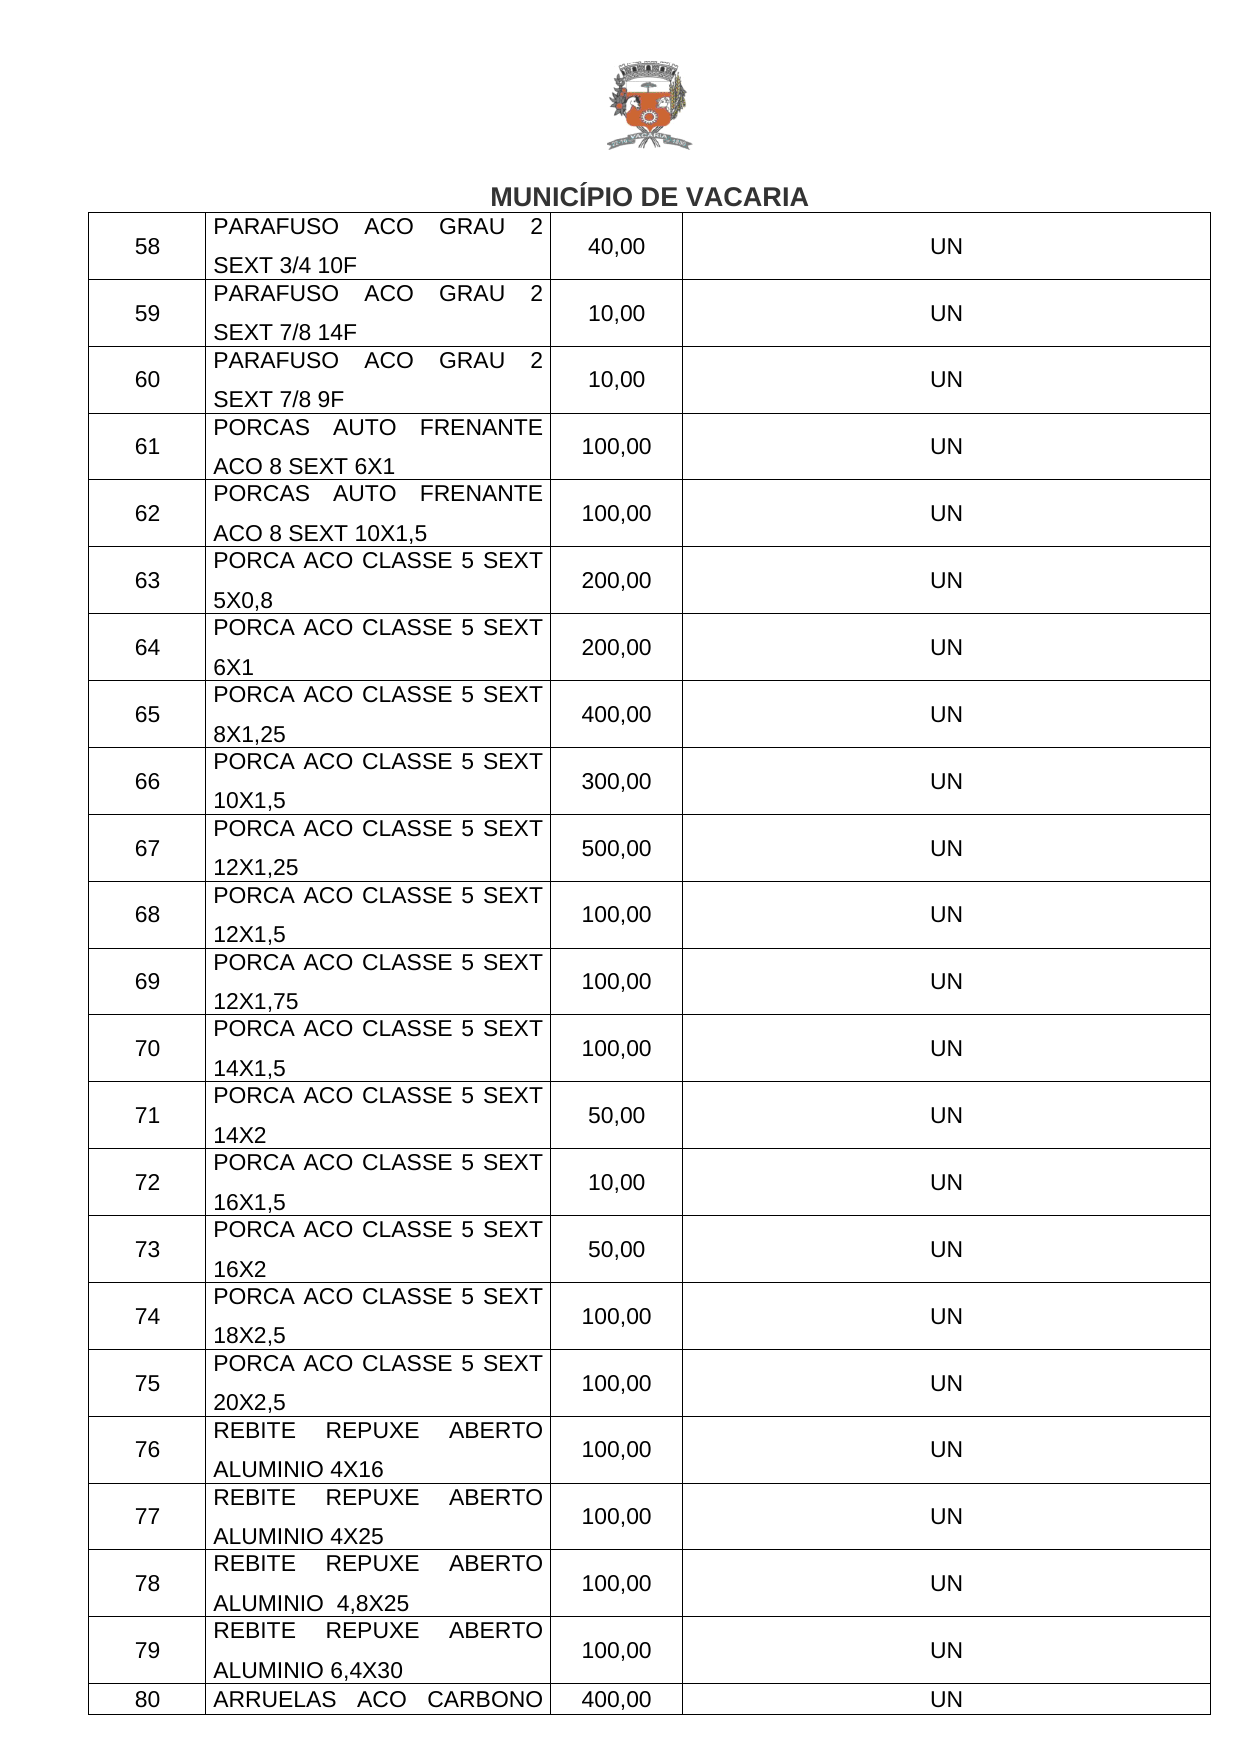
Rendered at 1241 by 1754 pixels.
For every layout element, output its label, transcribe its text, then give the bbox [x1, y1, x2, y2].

table_cell PORCA ACO CLASSE 5 SEXT 12X1,75 [206, 949, 550, 1014]
table_cell 78 [89, 1550, 205, 1616]
table_cell UN [683, 1484, 1210, 1549]
table_cell PORCA ACO CLASSE 5 SEXT 14X2 [206, 1082, 550, 1148]
table_cell PORCA ACO CLASSE 5 SEXT 12X1,5 [206, 882, 550, 947]
table_cell 62 [89, 480, 205, 546]
table_cell PARAFUSO ACO GRAU 2 SEXT 7/8 9F [206, 347, 550, 412]
table_cell UN [683, 414, 1210, 479]
table_cell UN [683, 748, 1210, 814]
table_cell UN [683, 213, 1210, 279]
table_cell 68 [89, 882, 205, 947]
table_cell UN [683, 1015, 1210, 1081]
table_cell PORCA ACO CLASSE 5 SEXT 14X1,5 [206, 1015, 550, 1081]
table_cell 63 [89, 547, 205, 613]
table_cell UN [683, 1350, 1210, 1416]
table_cell PORCA ACO CLASSE 5 SEXT 5X0,8 [206, 547, 550, 613]
table_cell 10,00 [551, 280, 682, 346]
table_cell REBITE REPUXE ABERTO ALUMINIO 6,4X30 [206, 1617, 550, 1683]
table_cell UN [683, 949, 1210, 1014]
table_cell UN [683, 681, 1210, 747]
table_cell 77 [89, 1484, 205, 1549]
table_cell UN [683, 1617, 1210, 1683]
table_cell UN [683, 1149, 1210, 1215]
table_cell 100,00 [551, 1484, 682, 1549]
table_cell 65 [89, 681, 205, 747]
table_cell 75 [89, 1350, 205, 1416]
table_cell 50,00 [551, 1082, 682, 1148]
table_cell 73 [89, 1216, 205, 1282]
table_cell PORCA ACO CLASSE 5 SEXT 16X2 [206, 1216, 550, 1282]
table_cell 72 [89, 1149, 205, 1215]
table_cell 100,00 [551, 1015, 682, 1081]
table_cell UN [683, 547, 1210, 613]
table_cell 40,00 [551, 213, 682, 279]
table_cell 100,00 [551, 1417, 682, 1482]
table_cell 71 [89, 1082, 205, 1148]
table_cell 100,00 [551, 1350, 682, 1416]
table_cell UN [683, 815, 1210, 881]
table_cell PARAFUSO ACO GRAU 2 SEXT 7/8 14F [206, 280, 550, 346]
table_cell 50,00 [551, 1216, 682, 1282]
table_cell 60 [89, 347, 205, 412]
table_cell 400,00 [551, 681, 682, 747]
table_cell 61 [89, 414, 205, 479]
table_cell PORCAS AUTO FRENANTE ACO 8 SEXT 6X1 [206, 414, 550, 479]
table_cell 100,00 [551, 949, 682, 1014]
table_cell 500,00 [551, 815, 682, 881]
table_cell UN [683, 1417, 1210, 1482]
table_cell REBITE REPUXE ABERTO ALUMINIO 4X25 [206, 1484, 550, 1549]
table_cell UN [683, 480, 1210, 546]
table_cell PARAFUSO ACO GRAU 2 SEXT 3/4 10F [206, 213, 550, 279]
table_cell PORCA ACO CLASSE 5 SEXT 20X2,5 [206, 1350, 550, 1416]
table_cell ARRUELAS ACO CARBONO [206, 1684, 550, 1714]
table_cell UN [683, 1550, 1210, 1616]
table_cell 79 [89, 1617, 205, 1683]
table_cell UN [683, 1216, 1210, 1282]
table_cell UN [683, 614, 1210, 680]
table_cell PORCA ACO CLASSE 5 SEXT 10X1,5 [206, 748, 550, 814]
picture [606, 60, 693, 150]
table_cell UN [683, 882, 1210, 947]
table_cell 100,00 [551, 414, 682, 479]
table_cell 100,00 [551, 1550, 682, 1616]
table_cell 66 [89, 748, 205, 814]
table_cell PORCAS AUTO FRENANTE ACO 8 SEXT 10X1,5 [206, 480, 550, 546]
table_cell REBITE REPUXE ABERTO ALUMINIO 4,8X25 [206, 1550, 550, 1616]
table_cell 69 [89, 949, 205, 1014]
table_cell UN [683, 1684, 1210, 1714]
table_cell 59 [89, 280, 205, 346]
table_cell 100,00 [551, 1283, 682, 1349]
table_cell PORCA ACO CLASSE 5 SEXT 6X1 [206, 614, 550, 680]
table_cell UN [683, 347, 1210, 412]
table_cell 100,00 [551, 882, 682, 947]
table_cell UN [683, 1082, 1210, 1148]
table_cell 10,00 [551, 1149, 682, 1215]
table_cell PORCA ACO CLASSE 5 SEXT 8X1,25 [206, 681, 550, 747]
table_cell 70 [89, 1015, 205, 1081]
table_cell 300,00 [551, 748, 682, 814]
table_cell UN [683, 1283, 1210, 1349]
table_cell 74 [89, 1283, 205, 1349]
table_cell 100,00 [551, 1617, 682, 1683]
table_cell REBITE REPUXE ABERTO ALUMINIO 4X16 [206, 1417, 550, 1482]
table_cell 400,00 [551, 1684, 682, 1714]
table_cell PORCA ACO CLASSE 5 SEXT 18X2,5 [206, 1283, 550, 1349]
table_cell 64 [89, 614, 205, 680]
table_cell 76 [89, 1417, 205, 1482]
table_cell 80 [89, 1684, 205, 1714]
table_cell PORCA ACO CLASSE 5 SEXT 12X1,25 [206, 815, 550, 881]
table_cell PORCA ACO CLASSE 5 SEXT 16X1,5 [206, 1149, 550, 1215]
table_cell 67 [89, 815, 205, 881]
table_cell 10,00 [551, 347, 682, 412]
table_cell 200,00 [551, 547, 682, 613]
table_cell 58 [89, 213, 205, 279]
table_cell 100,00 [551, 480, 682, 546]
table_cell 200,00 [551, 614, 682, 680]
table_cell UN [683, 280, 1210, 346]
